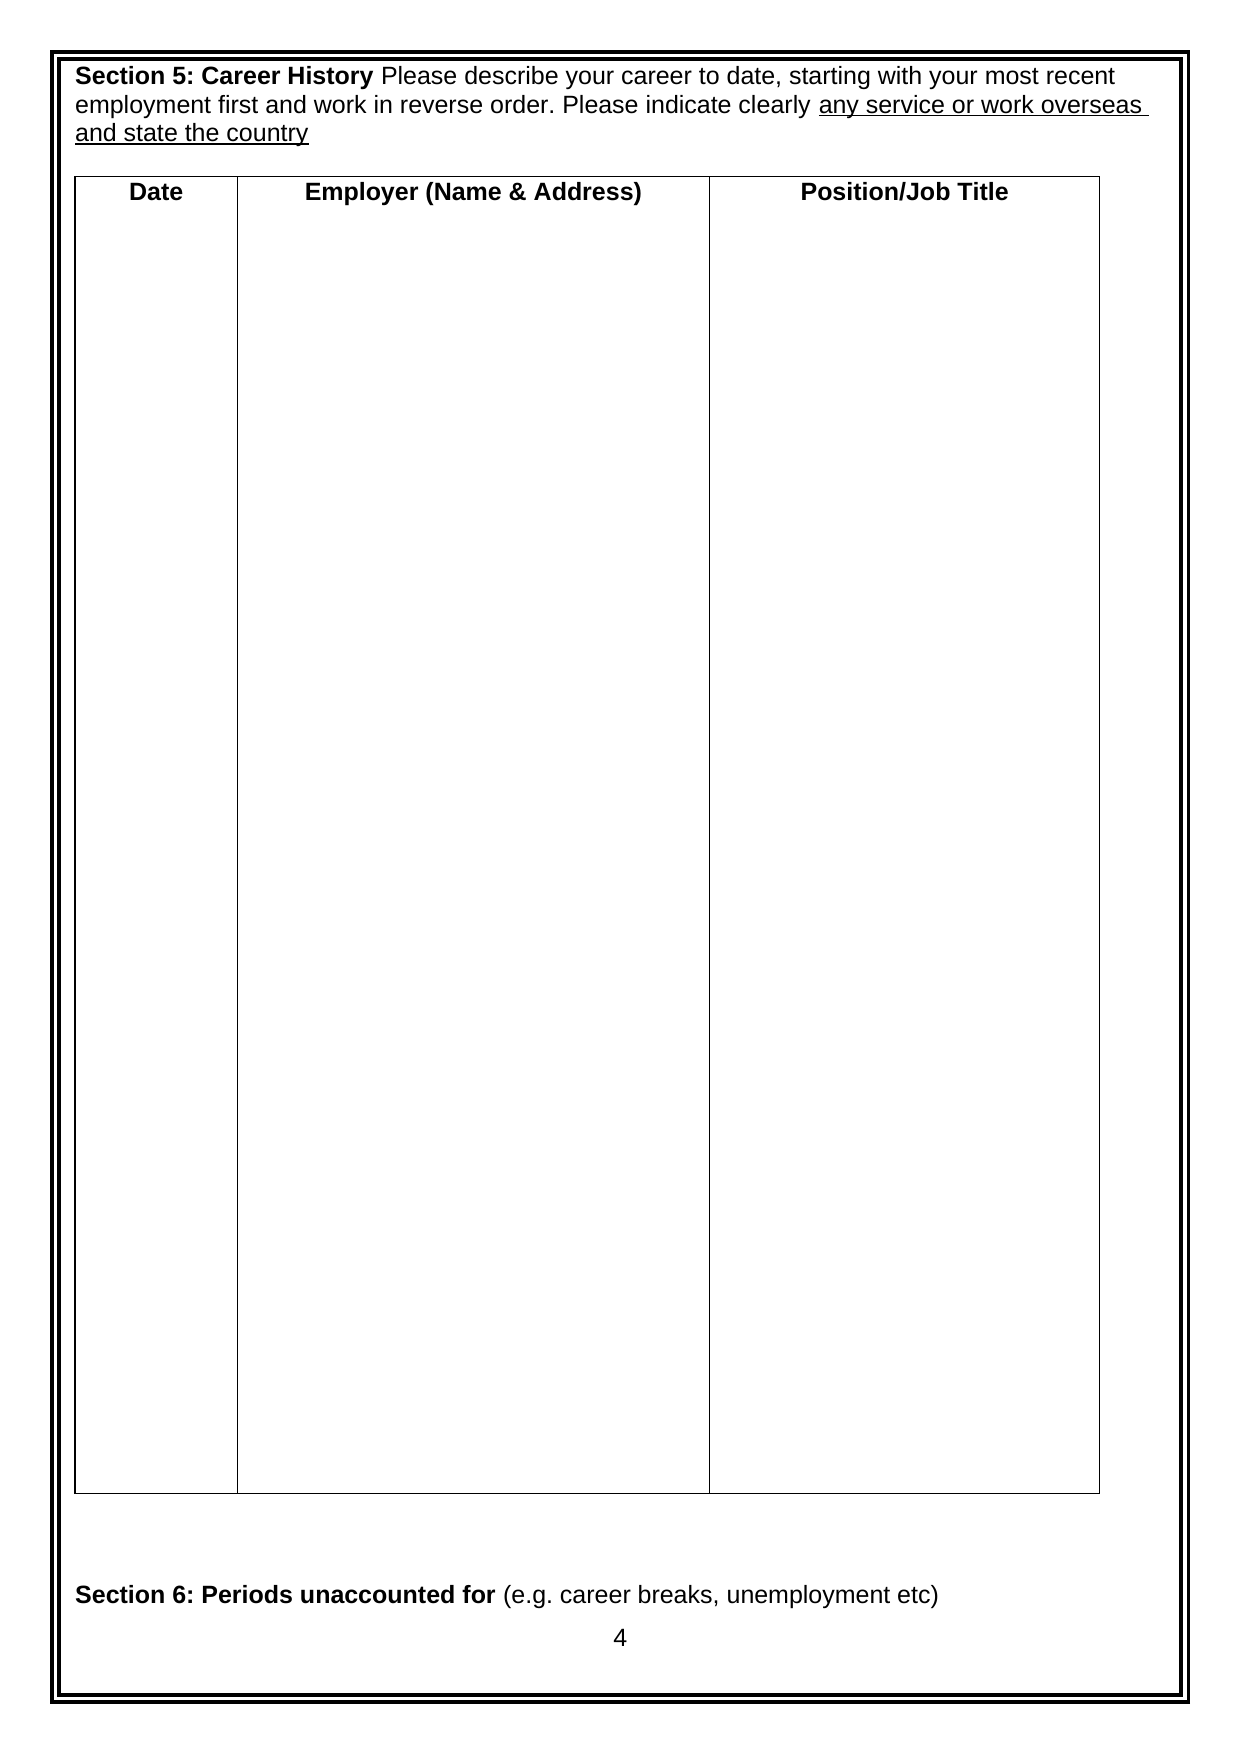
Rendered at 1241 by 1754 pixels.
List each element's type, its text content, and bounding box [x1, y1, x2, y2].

table_header Position/Job Title [710, 177, 1099, 1493]
text Section 6: Periods unaccounted for (e.g. career breaks, unemployment etc) [75, 1580, 1165, 1609]
table_header Employer (Name & Address) [238, 177, 709, 1493]
table_header Date [76, 177, 237, 1493]
text Section 5: Career History Please describe your career to date, starting with your most recent employment first and work in reverse order. Please indicate clearly any service or work overseas and state the country [75, 61, 1165, 147]
